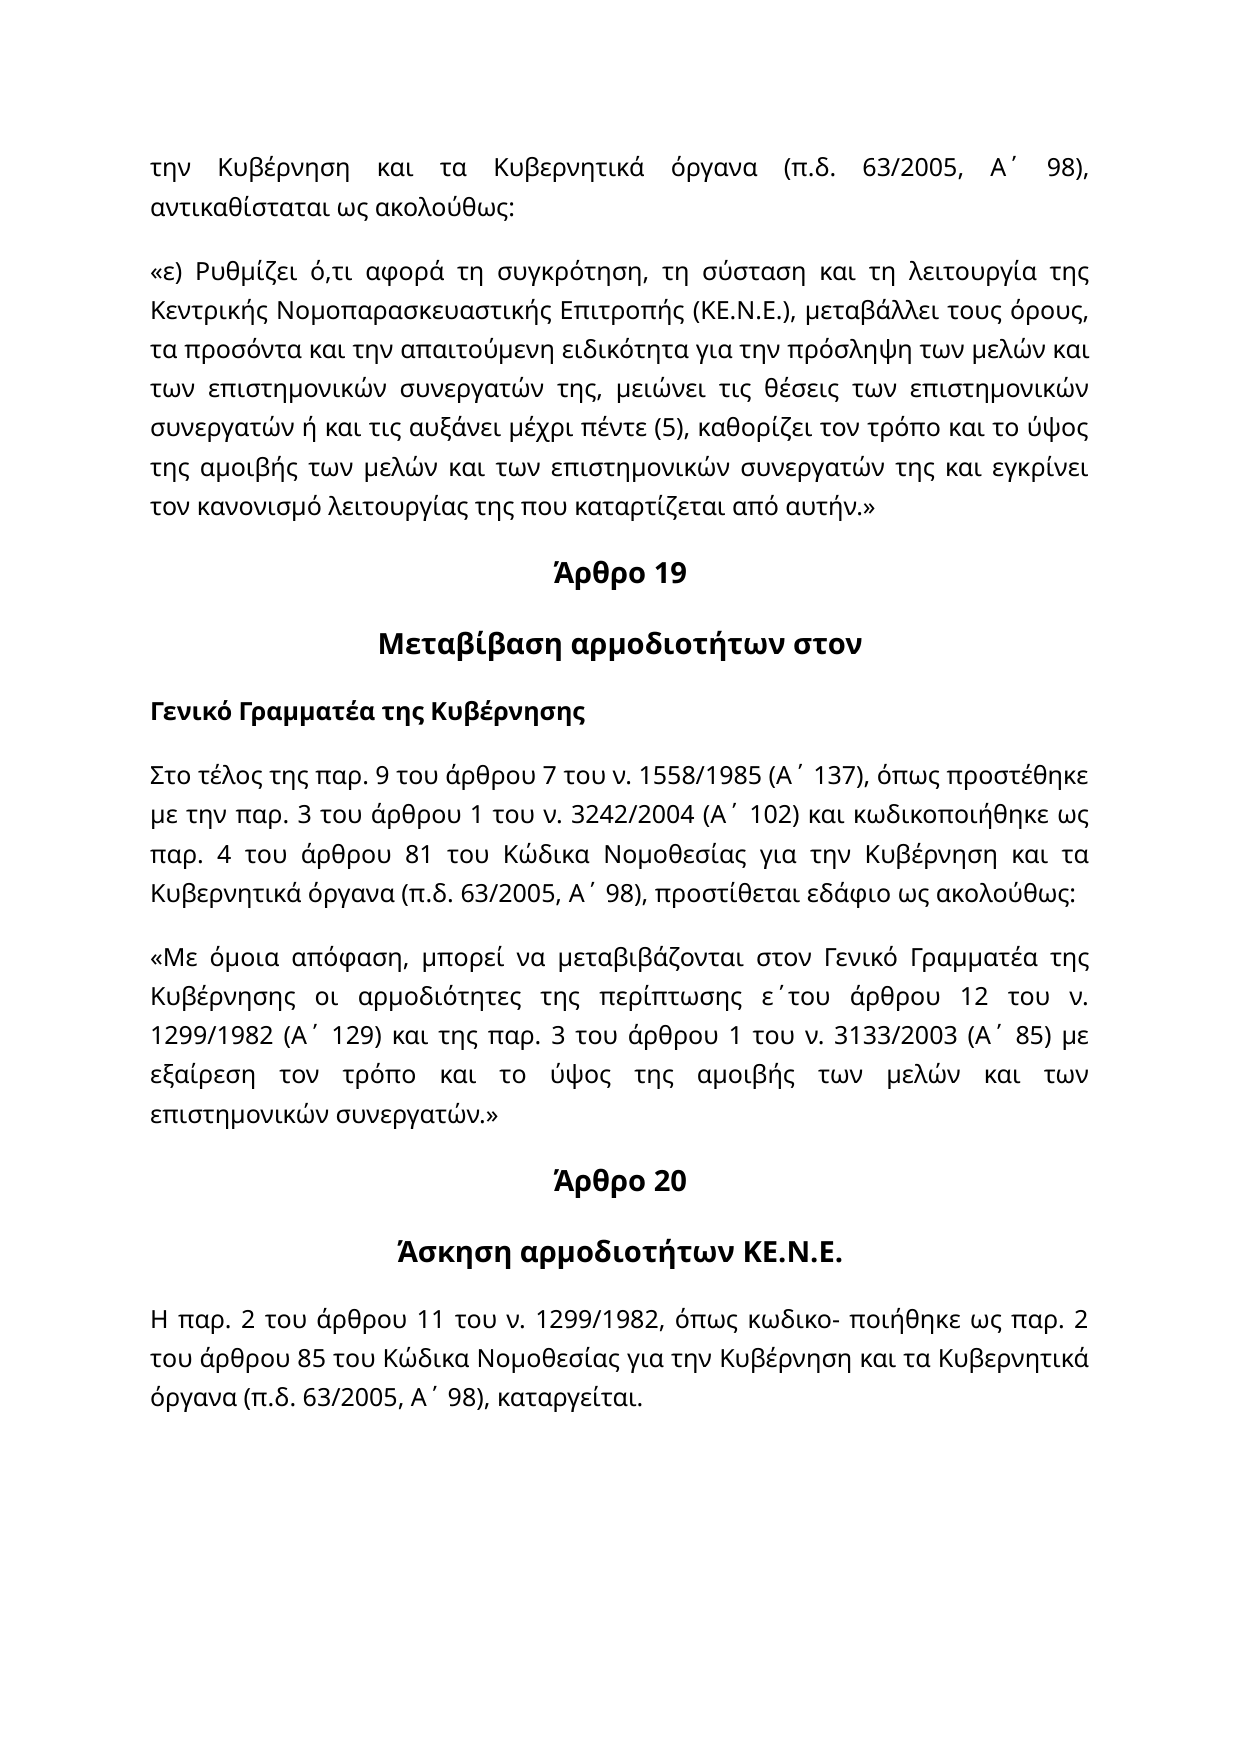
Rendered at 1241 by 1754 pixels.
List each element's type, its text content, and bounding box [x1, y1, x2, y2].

text «Με όμοια απόφαση, μπορεί να μεταβιβάζονται στον Γενικό Γραμματέα της Κυβέρνησης οι αρμοδιότητες της περίπτωσης ε΄του άρθρου 12 του ν. 1299/1982 (Α΄ 129) και της παρ. 3 του άρθρου 1 του ν. 3133/2003 (Α΄ 85) με εξαίρεση τον τρόπο και το ύψος της αμοιβής των μελών και των επιστημονικών συνεργατών.» [150, 939, 1090, 1130]
text Γενικό Γραμματέα της Κυβέρνησης [150, 694, 1090, 728]
subtitle Άσκηση αρμοδιοτήτων ΚΕ.Ν.Ε. [150, 1231, 1090, 1271]
subtitle Μεταβίβαση αρμοδιοτήτων στον [150, 623, 1090, 663]
subtitle Άρθρο 19 [150, 552, 1090, 592]
subtitle Άρθρο 20 [150, 1160, 1090, 1200]
text Στο τέλος της παρ. 9 του άρθρου 7 του ν. 1558/1985 (Α΄ 137), όπως προστέθηκε με την παρ. 3 του άρθρου 1 του ν. 3242/2004 (Α΄ 102) και κωδικοποιήθηκε ως παρ. 4 του άρθρου 81 του Κώδικα Νομοθεσίας για την Κυβέρνηση και τα Κυβερνητικά όργανα (π.δ. 63/2005, Α΄ 98), προστίθεται εδάφιο ως ακολούθως: [150, 758, 1090, 909]
text Η παρ. 2 του άρθρου 11 του ν. 1299/1982, όπως κωδικο- ποιήθηκε ως παρ. 2 του άρθρου 85 του Κώδικα Νομοθεσίας για την Κυβέρνηση και τα Κυβερνητικά όργανα (π.δ. 63/2005, Α΄ 98), καταργείται. [150, 1302, 1090, 1414]
text την Κυβέρνηση και τα Κυβερνητικά όργανα (π.δ. 63/2005, Α΄ 98), αντικαθίσταται ως ακολούθως: [150, 150, 1090, 223]
text «ε) Ρυθμίζει ό,τι αφορά τη συγκρότηση, τη σύσταση και τη λειτουργία της Κεντρικής Νομοπαρασκευαστικής Επιτροπής (ΚΕ.Ν.Ε.), μεταβάλλει τους όρους, τα προσόντα και την απαιτούμενη ειδικότητα για την πρόσληψη των μελών και των επιστημονικών συνεργατών της, μειώνει τις θέσεις των επιστημονικών συνεργατών ή και τις αυξάνει μέχρι πέντε (5), καθορίζει τον τρόπο και το ύψος της αμοιβής των μελών και των επιστημονικών συνεργατών της και εγκρίνει τον κανονισμό λειτουργίας της που καταρτίζεται από αυτήν.» [150, 253, 1090, 522]
